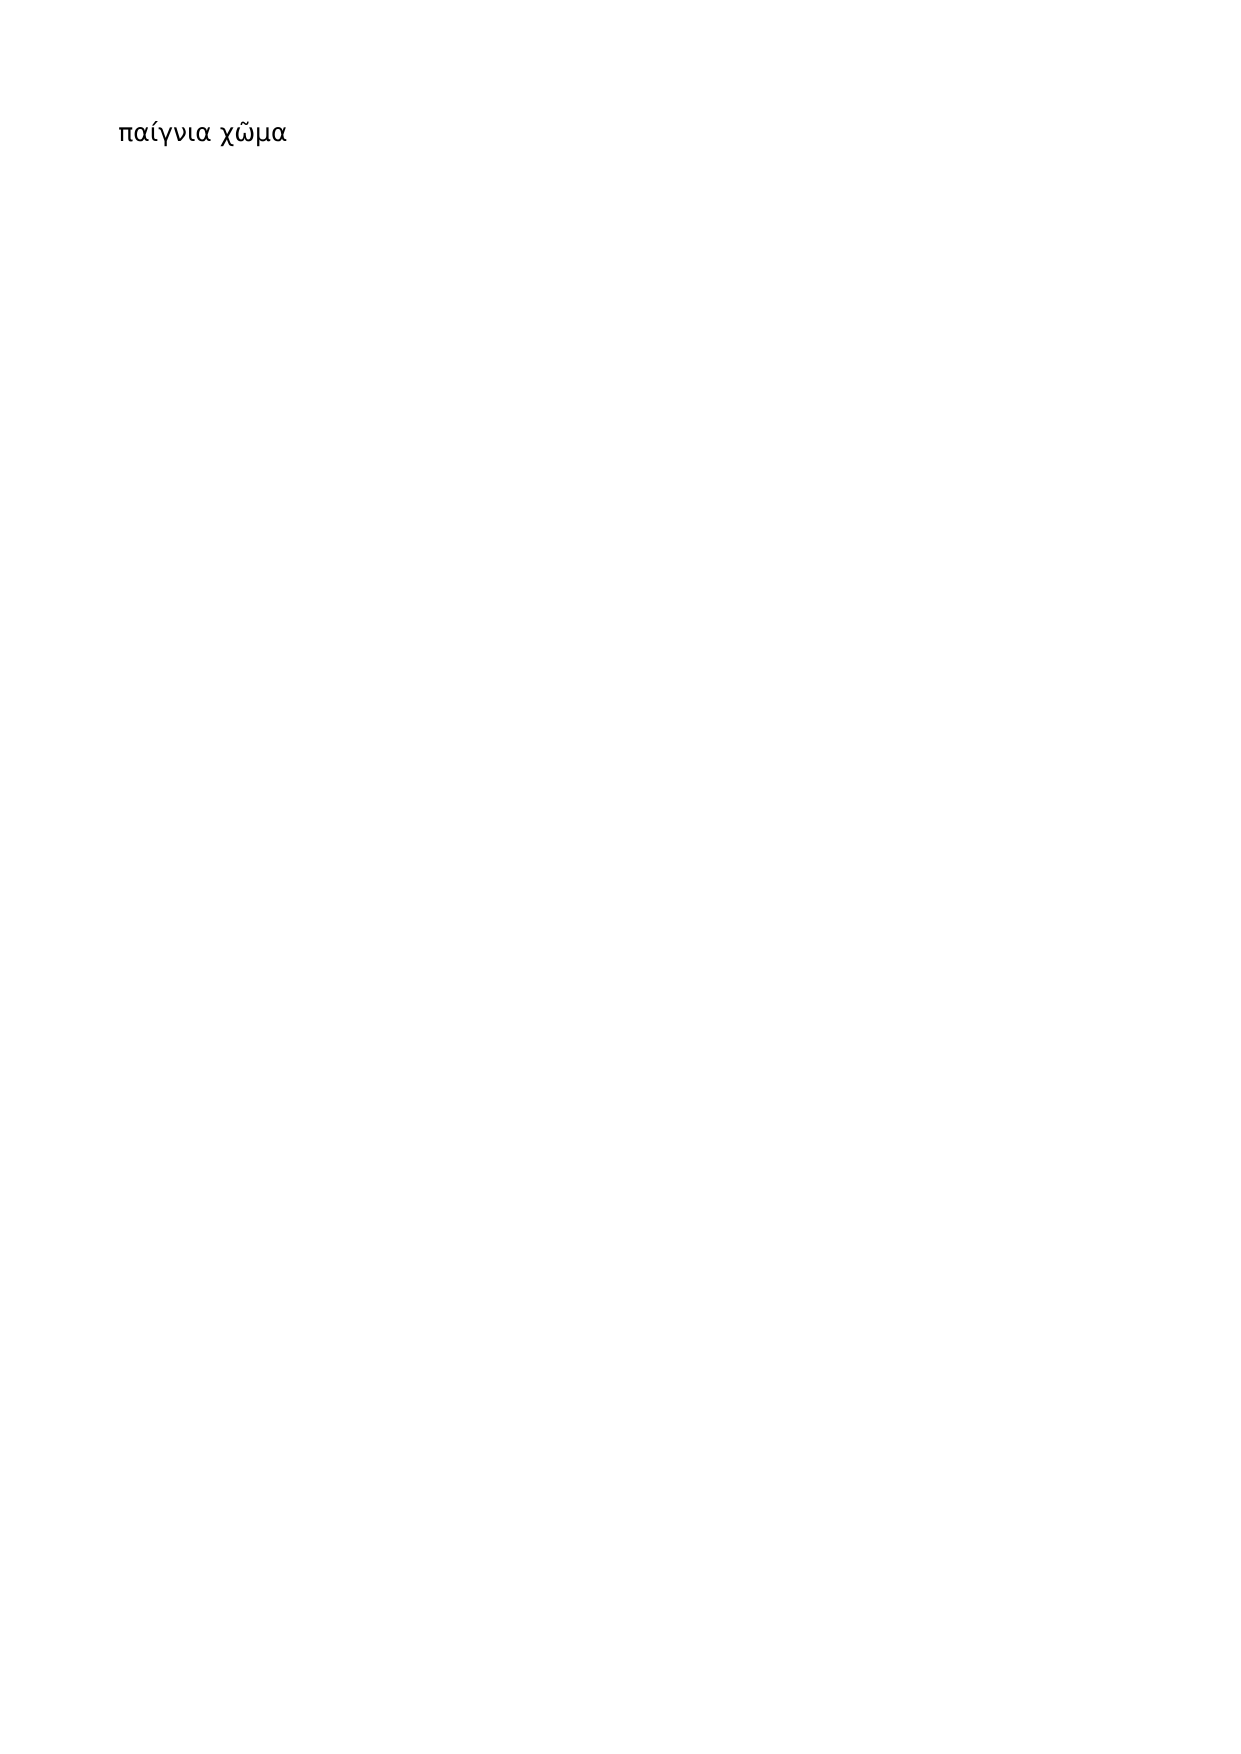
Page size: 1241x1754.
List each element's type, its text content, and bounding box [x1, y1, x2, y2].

text παίγνια χῶμα [118, 118, 1122, 147]
